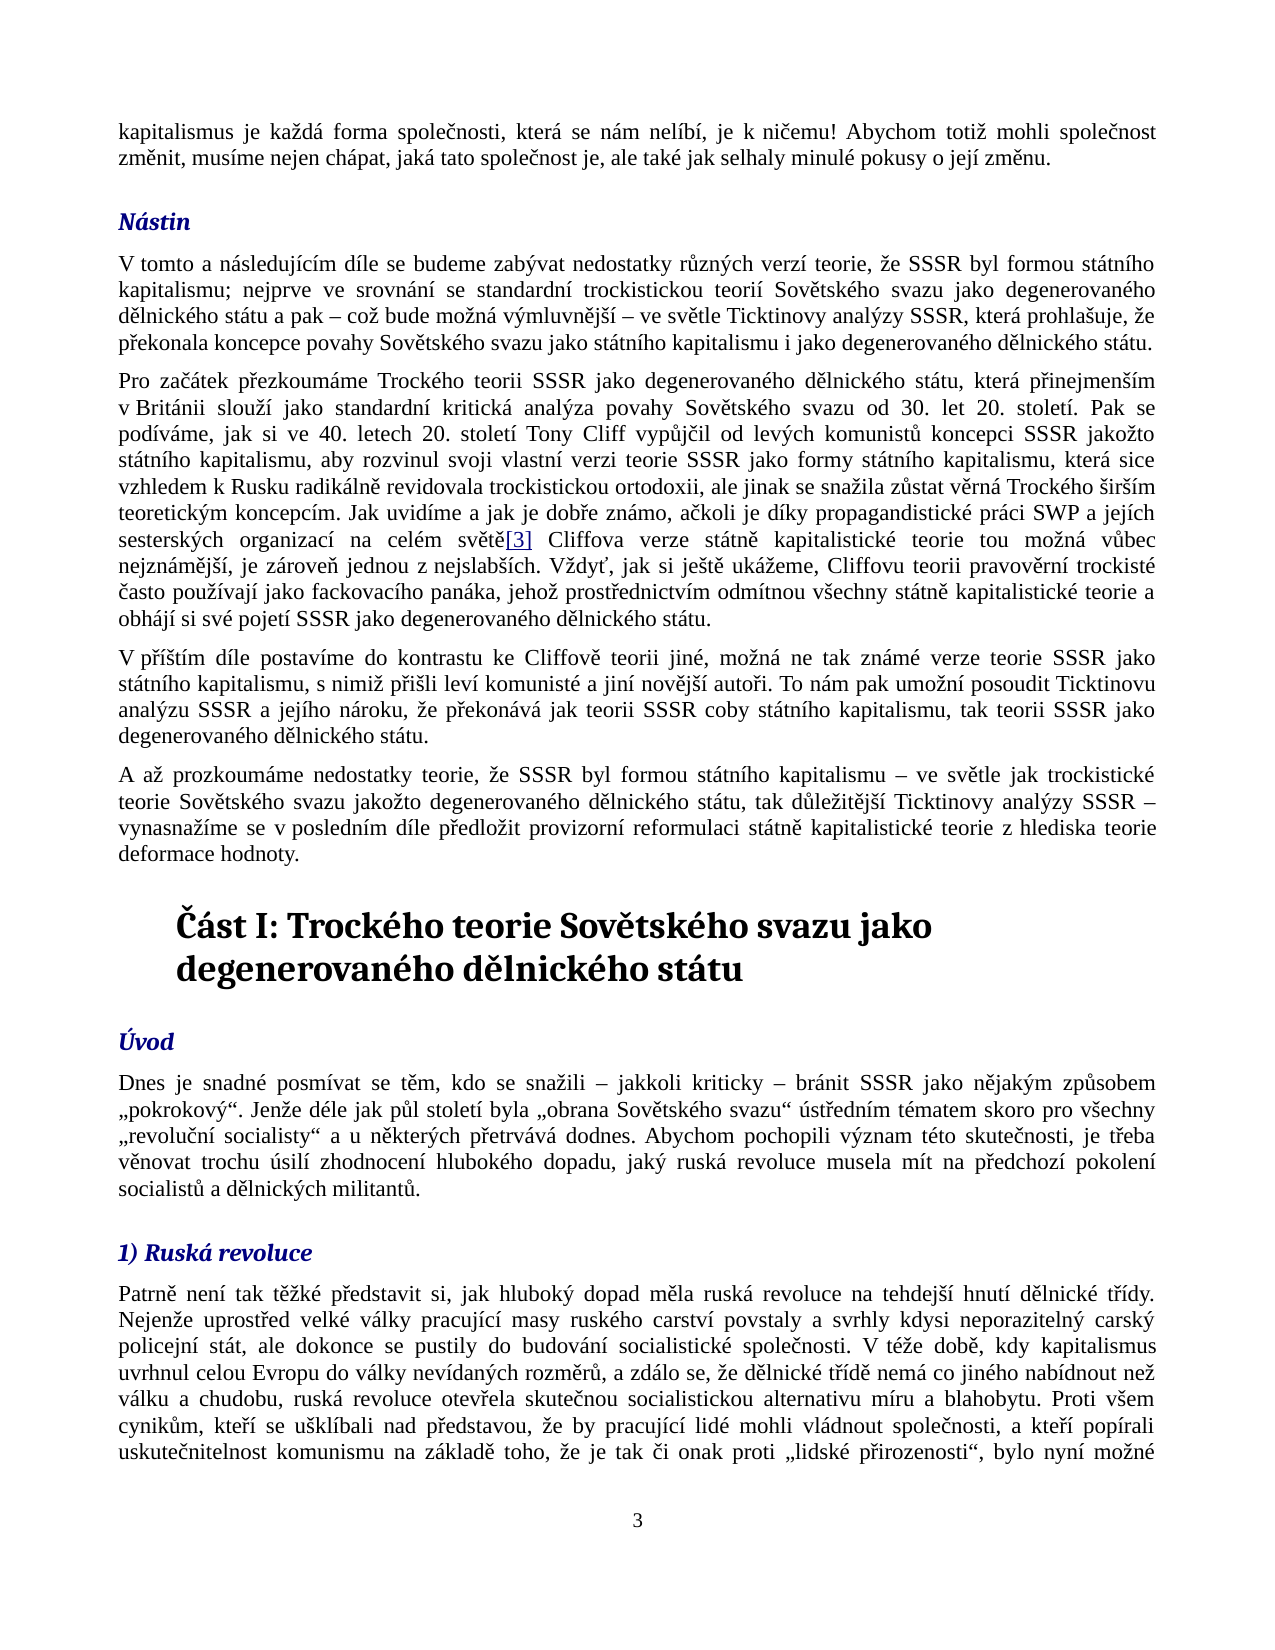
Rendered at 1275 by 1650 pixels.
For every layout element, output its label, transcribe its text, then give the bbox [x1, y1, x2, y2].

text Dnes je snadné posmívat se těm, kdo se snažili – jakkoli kriticky – bránit SSSR jako nějakým způsobem „pokrokový“. Jenže déle jak půl století byla „obrana Sovětského svazu“ ústředním tématem skoro pro všechny „revoluční socialisty“ a u některých přetrvává dodnes. Abychom pochopili význam této skutečnosti, je třeba věnovat trochu úsilí zhodnocení hlubokého dopadu, jaký ruská revoluce musela mít na předchozí pokolení socialistů a dělnických militantů. [118, 1069, 1157, 1201]
text V příštím díle postavíme do kontrastu ke Cliffově teorii jiné, možná ne tak známé verze teorie SSSR jako státního kapitalismu, s nimiž přišli leví komunisté a jiní novější autoři. To nám pak umožní posoudit Ticktinovu analýzu SSSR a jejího nároku, že překonává jak teorii SSSR coby státního kapitalismu, tak teorii SSSR jako degenerovaného dělnického státu. [118, 643, 1157, 749]
text V tomto a následujícím díle se budeme zabývat nedostatky různých verzí teorie, že SSSR byl formou státního kapitalismu; nejprve ve srovnání se standardní trockistickou teorií Sovětského svazu jako degenerovaného dělnického státu a pak – což bude možná výmluvnější – ve světle Ticktinovy analýzy SSSR, která prohlašuje, že překonala koncepce povahy Sovětského svazu jako státního kapitalismu i jako degenerovaného dělnického státu. [118, 249, 1157, 355]
text kapitalismus je každá forma společnosti, která se nám nelíbí, je k ničemu! Abychom totiž mohli společnost změnit, musíme nejen chápat, jaká tato společnost je, ale také jak selhaly minulé pokusy o její změnu. [118, 118, 1157, 171]
subtitle 1) Ruská revoluce [118, 1239, 1157, 1267]
subtitle Úvod [118, 1028, 1157, 1057]
text A až prozkoumáme nedostatky teorie, že SSSR byl formou státního kapitalismu – ve světle jak trockistické teorie Sovětského svazu jakožto degenerovaného dělnického státu, tak důležitější Ticktinovy analýzy SSSR – vynasnažíme se v posledním díle předložit provizorní reformulaci státně kapitalistické teorie z hlediska teorie deformace hodnoty. [118, 761, 1157, 867]
subtitle Část I: Trockého teorie Sovětského svazu jako degenerovaného dělnického státu [176, 904, 1157, 991]
text Pro začátek přezkoumáme Trockého teorii SSSR jako degenerovaného dělnického státu, která přinejmenším v Británii slouží jako standardní kritická analýza povahy Sovětského svazu od 30. let 20. století. Pak se podíváme, jak si ve 40. letech 20. století Tony Cliff vypůjčil od levých komunistů koncepci SSSR jakožto státního kapitalismu, aby rozvinul svoji vlastní verzi teorie SSSR jako formy státního kapitalismu, která sice vzhledem k Rusku radikálně revidovala trockistickou ortodoxii, ale jinak se snažila zůstat věrná Trockého širším teoretickým koncepcím. Jak uvidíme a jak je dobře známo, ačkoli je díky propagandistické práci SWP a jejích sesterských organizací na celém světě[3] Cliffova verze státně kapitalistické teorie tou možná vůbec nejznámější, je zároveň jednou z nejslabších. Vždyť, jak si ještě ukážeme, Cliffovu teorii pravověrní trockisté často používají jako fackovacího panáka, jehož prostřednictvím odmítnou všechny státně kapitalistické teorie a obhájí si své pojetí SSSR jako degenerovaného dělnického státu. [118, 367, 1157, 631]
subtitle Nástin [118, 208, 1157, 237]
text Patrně není tak těžké představit si, jak hluboký dopad měla ruská revoluce na tehdejší hnutí dělnické třídy. Nejenže uprostřed velké války pracující masy ruského carství povstaly a svrhly kdysi neporazitelný carský policejní stát, ale dokonce se pustily do budování socialistické společnosti. V téže době, kdy kapitalismus uvrhnul celou Evropu do války nevídaných rozměrů, a zdálo se, že dělnické třídě nemá co jiného nabídnout než válku a chudobu, ruská revoluce otevřela skutečnou socialistickou alternativu míru a blahobytu. Proti všem cynikům, kteří se ušklíbali nad představou, že by pracující lidé mohli vládnout společnosti, a kteří popírali uskutečnitelnost komunismu na základě toho, že je tak či onak proti „lidské přirozenosti“, bylo nyní možné [118, 1280, 1157, 1464]
